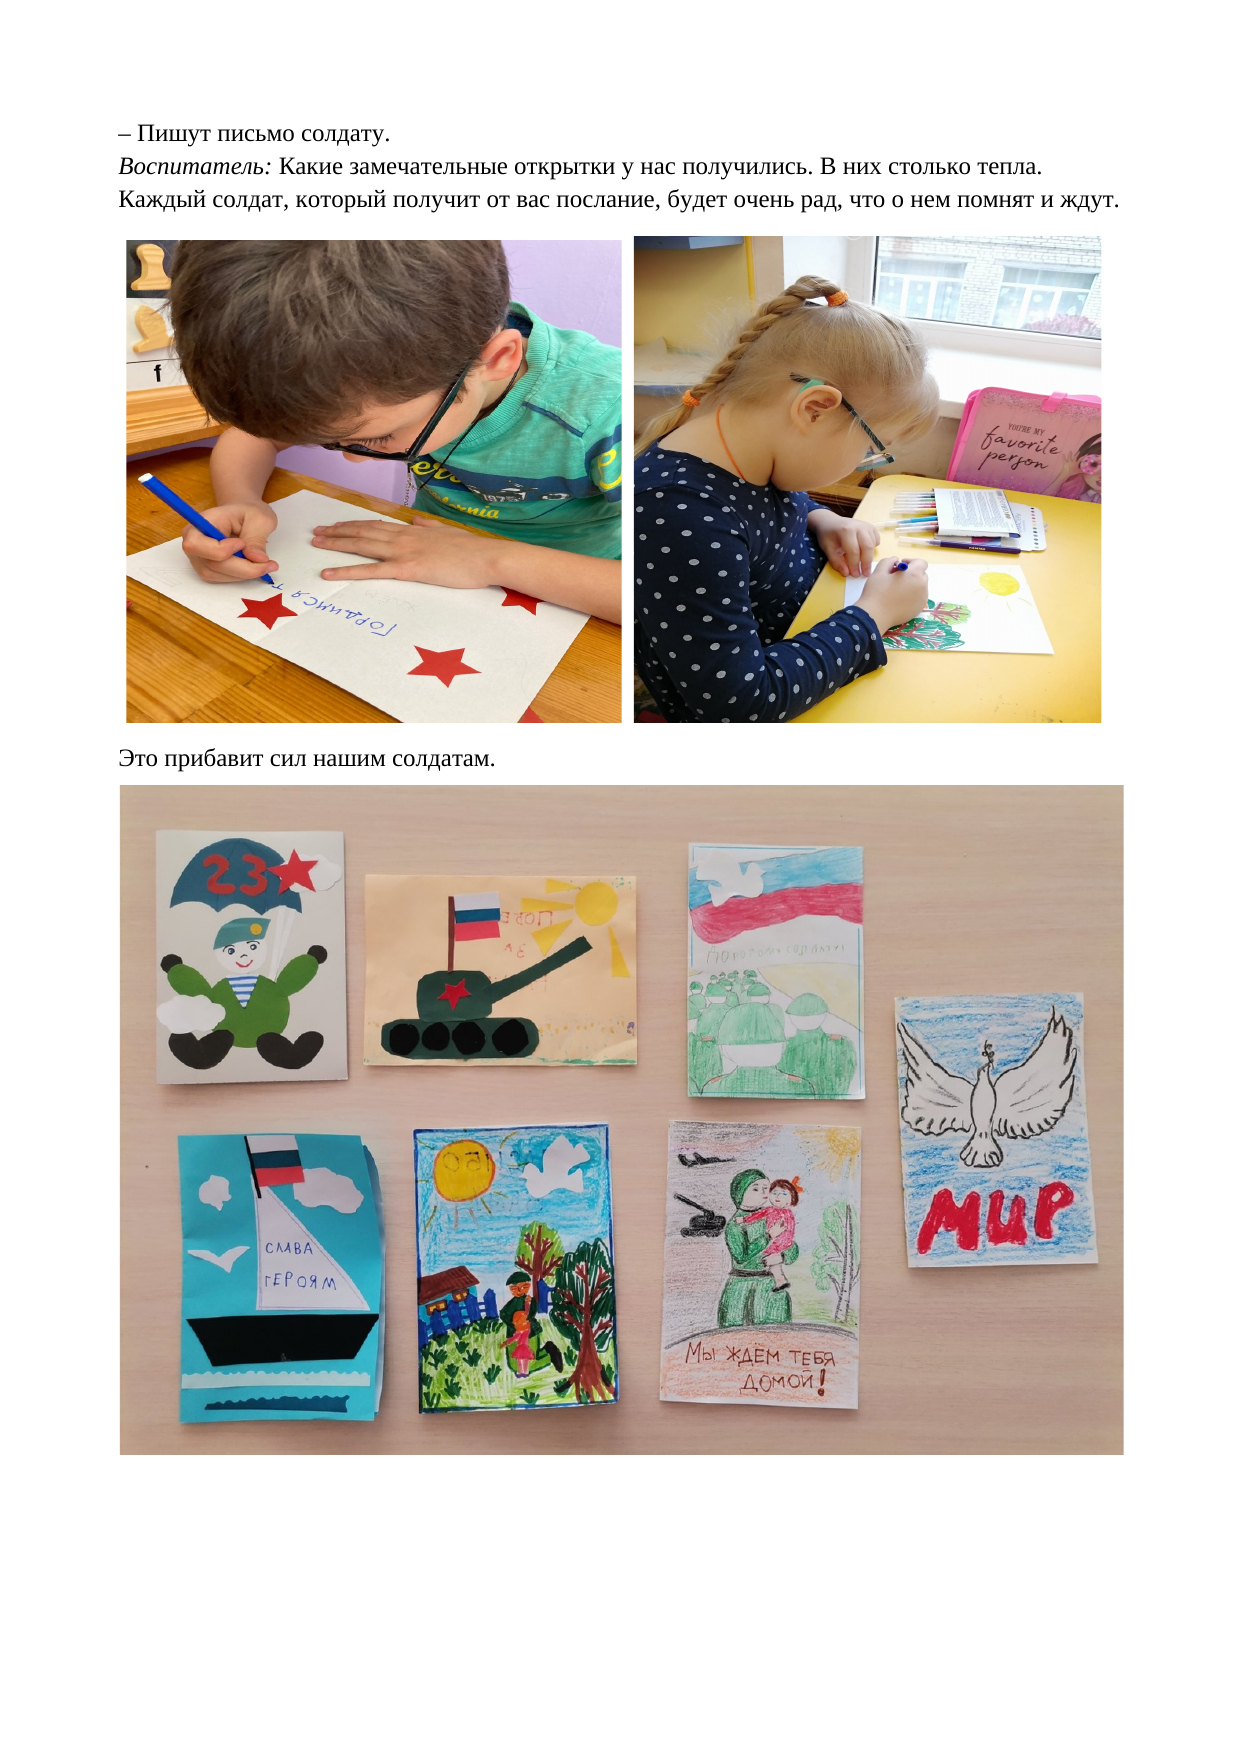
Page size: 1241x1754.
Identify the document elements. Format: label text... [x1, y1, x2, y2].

picture [119, 785, 1124, 1455]
text Воспитатель: Какие замечательные открытки у нас получились. В них столько тепла. Каждый солдат, который получит от вас послание, будет очень рад, что о нем помнят и ждут. [118, 151, 1122, 213]
picture [126, 240, 622, 723]
text – Пишут письмо солдату. [118, 118, 1122, 147]
text Это прибавит сил нашим солдатам. [118, 217, 1122, 772]
picture [633, 236, 1102, 723]
